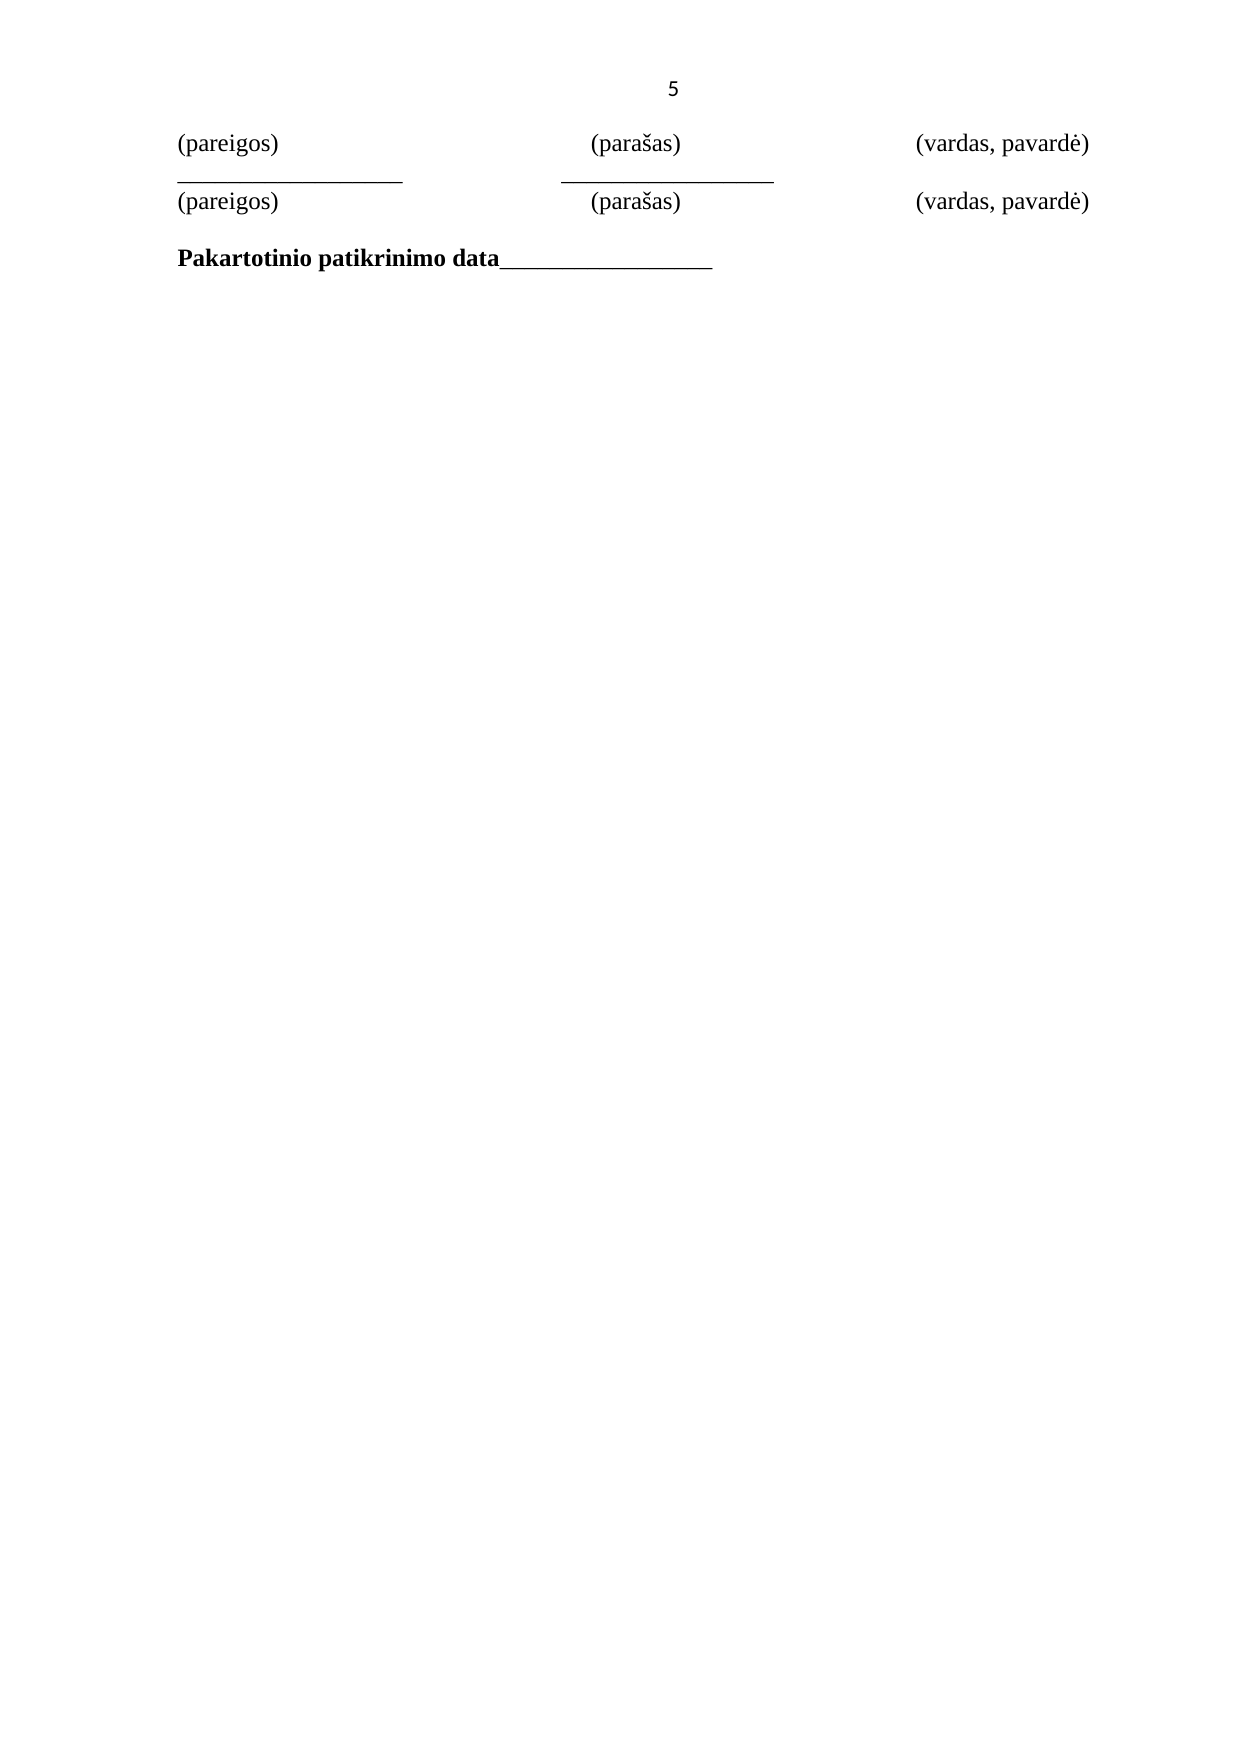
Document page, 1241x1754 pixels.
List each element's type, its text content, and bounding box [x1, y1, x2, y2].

text (pareigos) (parašas) (vardas, pavardė) [177, 128, 1169, 157]
text (pareigos) (parašas) (vardas, pavardė) [177, 186, 1169, 214]
text __________________ _________________ [177, 157, 1169, 186]
text Pakartotinio patikrinimo data_________________ [177, 243, 1169, 272]
